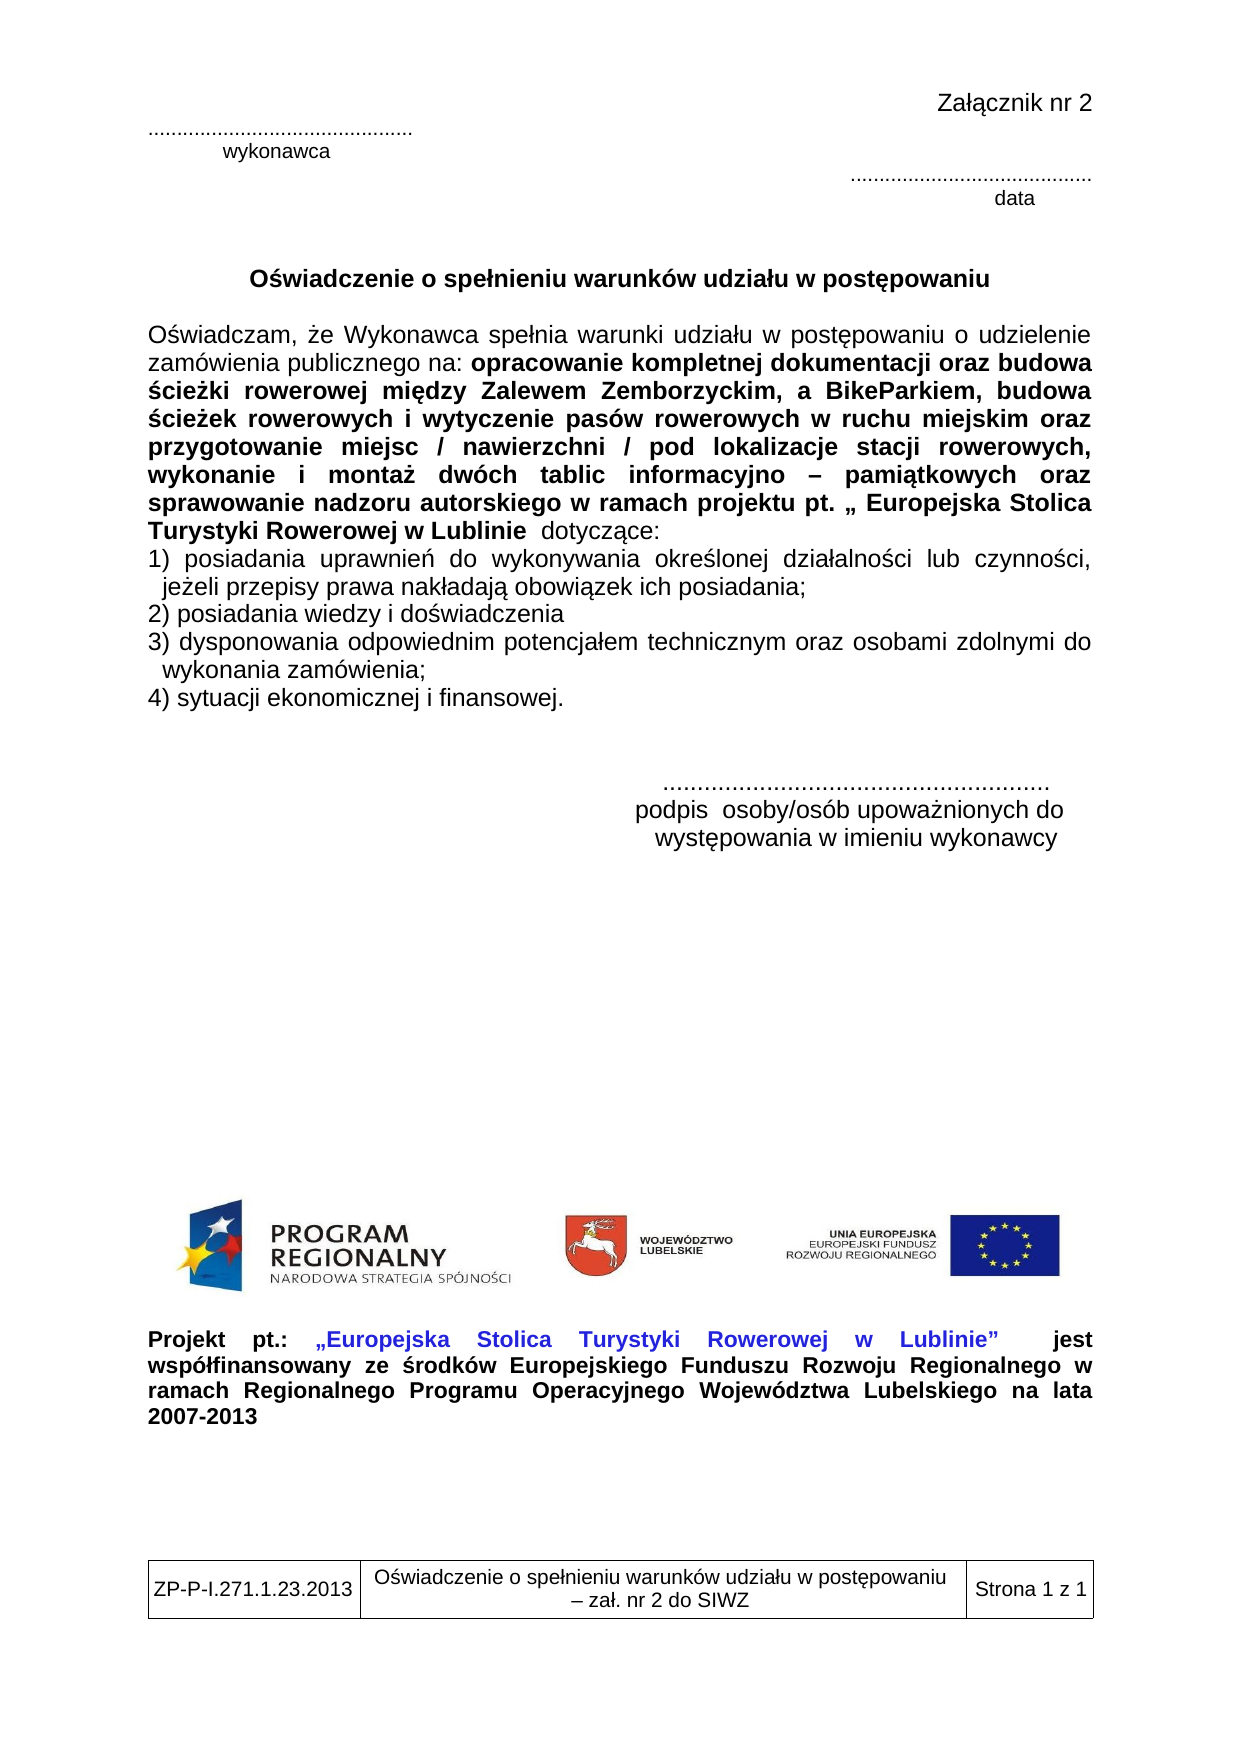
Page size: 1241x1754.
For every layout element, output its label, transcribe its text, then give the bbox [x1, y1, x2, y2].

text ........................................................ [620, 768, 1093, 796]
picture [164, 1195, 1078, 1297]
text wykonawca [148, 140, 1093, 163]
text 2) posiadania wiedzy i doświadczenia [148, 600, 1093, 628]
subtitle Załącznik nr 2 [148, 89, 1093, 117]
text Projekt pt.: „Europejska Stolica Turystyki Rowerowej w Lublinie” jest współfinansowany ze środków Europejskiego Funduszu Rozwoju Regionalnego w ramach Regionalnego Programu Operacyjnego Województwa Lubelskiego na lata 2007-2013 [148, 1159, 1094, 1429]
text .............................................. [148, 117, 1093, 140]
text Oświadczenie o spełnieniu warunków udziału w postępowaniu [148, 265, 1093, 293]
text .......................................... [148, 163, 1093, 186]
text występowania w imieniu wykonawcy [620, 824, 1093, 852]
text Oświadczam, że Wykonawca spełnia warunki udziału w postępowaniu o udzielenie zamówienia publicznego na: opracowanie kompletnej dokumentacji oraz budowa ścieżki rowerowej między Zalewem Zemborzyckim, a BikeParkiem, budowa ścieżek rowerowych i wytyczenie pasów rowerowych w ruchu miejskim oraz przygotowanie miejsc / nawierzchni / pod lokalizacje stacji rowerowych, wykonanie i montaż dwóch tablic informacyjno – pamiątkowych oraz sprawowanie nadzoru autorskiego w ramach projektu pt. „ Europejska Stolica Turystyki Rowerowej w Lublinie dotyczące: [148, 321, 1093, 544]
text 4) sytuacji ekonomicznej i finansowej. [148, 684, 1093, 712]
text 1) posiadania uprawnień do wykonywania określonej działalności lub czynności, jeżeli przepisy prawa nakładają obowiązek ich posiadania; [148, 544, 1093, 600]
text 3) dysponowania odpowiednim potencjałem technicznym oraz osobami zdolnymi do wykonania zamówienia; [148, 628, 1093, 684]
text podpis osoby/osób upoważnionych do [620, 796, 1093, 824]
text data [148, 186, 1093, 209]
